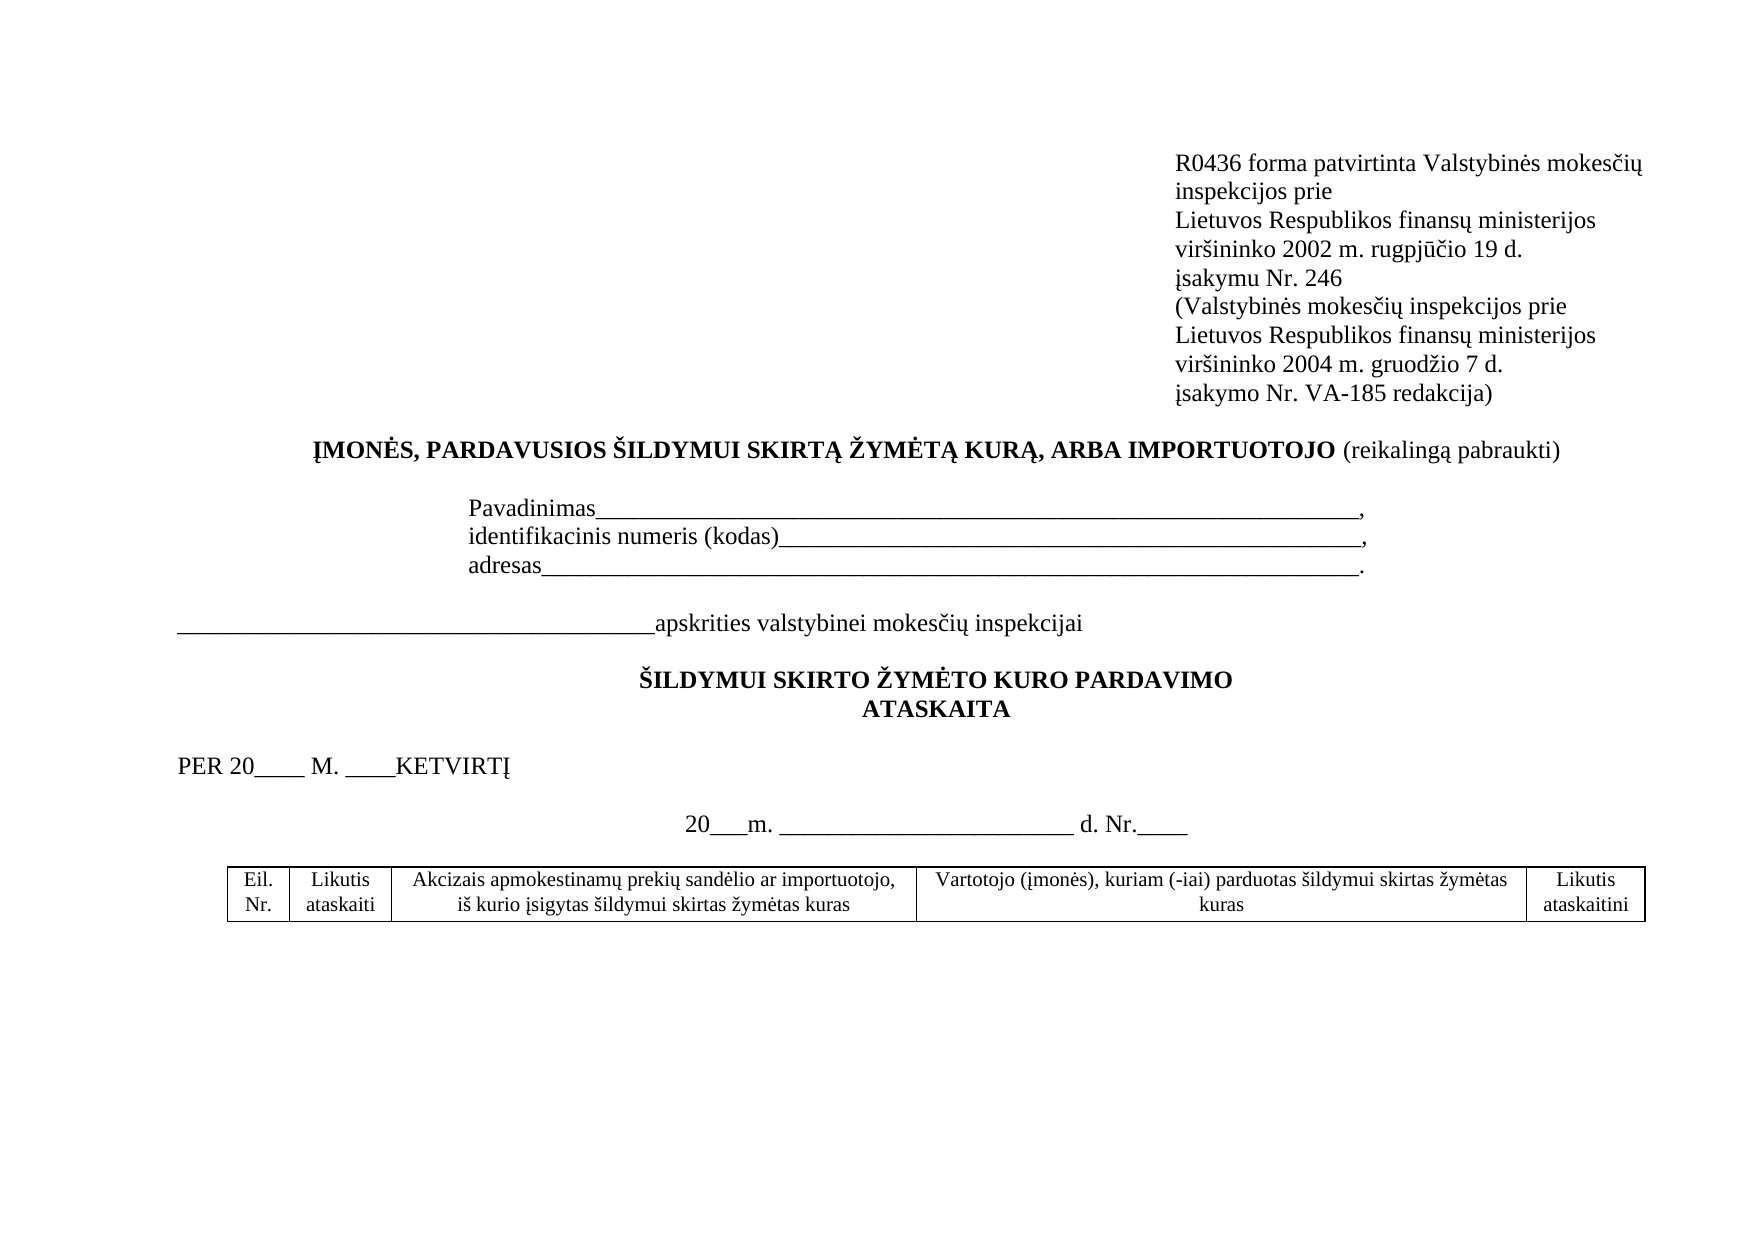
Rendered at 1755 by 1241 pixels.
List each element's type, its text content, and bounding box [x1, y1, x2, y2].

table_header Likutis ataskaitini [1527, 868, 1644, 921]
table_header Likutis ataskaiti [290, 868, 391, 921]
text ŠILDYMUI SKIRTO ŽYMĖTO KURO PARDAVIMO [177, 665, 1695, 694]
text Lietuvos Respublikos finansų ministerijos [177, 320, 1695, 349]
table_header Eil. Nr. [228, 868, 289, 921]
text ATASKAITA [177, 694, 1695, 723]
text apskrities valstybinei mokesčių inspekcijai [177, 608, 1695, 636]
text adresas . [177, 550, 1695, 579]
table_header Akcizais apmokestinamų prekių sandėlio ar importuotojo, iš kurio įsigytas šildymui skirtas žymėtas kuras [392, 868, 916, 921]
text viršininko 2002 m. rugpjūčio 19 d. [177, 234, 1695, 263]
text įsakymu Nr. 246 [177, 263, 1695, 291]
text Lietuvos Respublikos finansų ministerijos [177, 205, 1695, 234]
text inspekcijos prie [177, 176, 1695, 205]
text PER 20____ M. ____KETVIRTĮ [177, 751, 1695, 780]
text Pavadinimas , [177, 493, 1695, 521]
text identifikacinis numeris (kodas) , [177, 521, 1695, 550]
text 20___m. ____ d. Nr.____ [177, 809, 1695, 838]
text įsakymo Nr. VA-185 redakcija) [177, 378, 1695, 406]
text ĮMONĖS, PARDAVUSIOS ŠILDYMUI SKIRTĄ ŽYMĖTĄ KURĄ, ARBA IMPORTUOTOJO (reikalingą pabraukti) [177, 435, 1695, 464]
text R0436 forma patvirtinta Valstybinės mokesčių [177, 148, 1695, 176]
table_header Vartotojo (įmonės), kuriam (-iai) parduotas šildymui skirtas žymėtas kuras [917, 868, 1526, 921]
text viršininko 2004 m. gruodžio 7 d. [177, 349, 1695, 378]
text (Valstybinės mokesčių inspekcijos prie [177, 291, 1695, 320]
